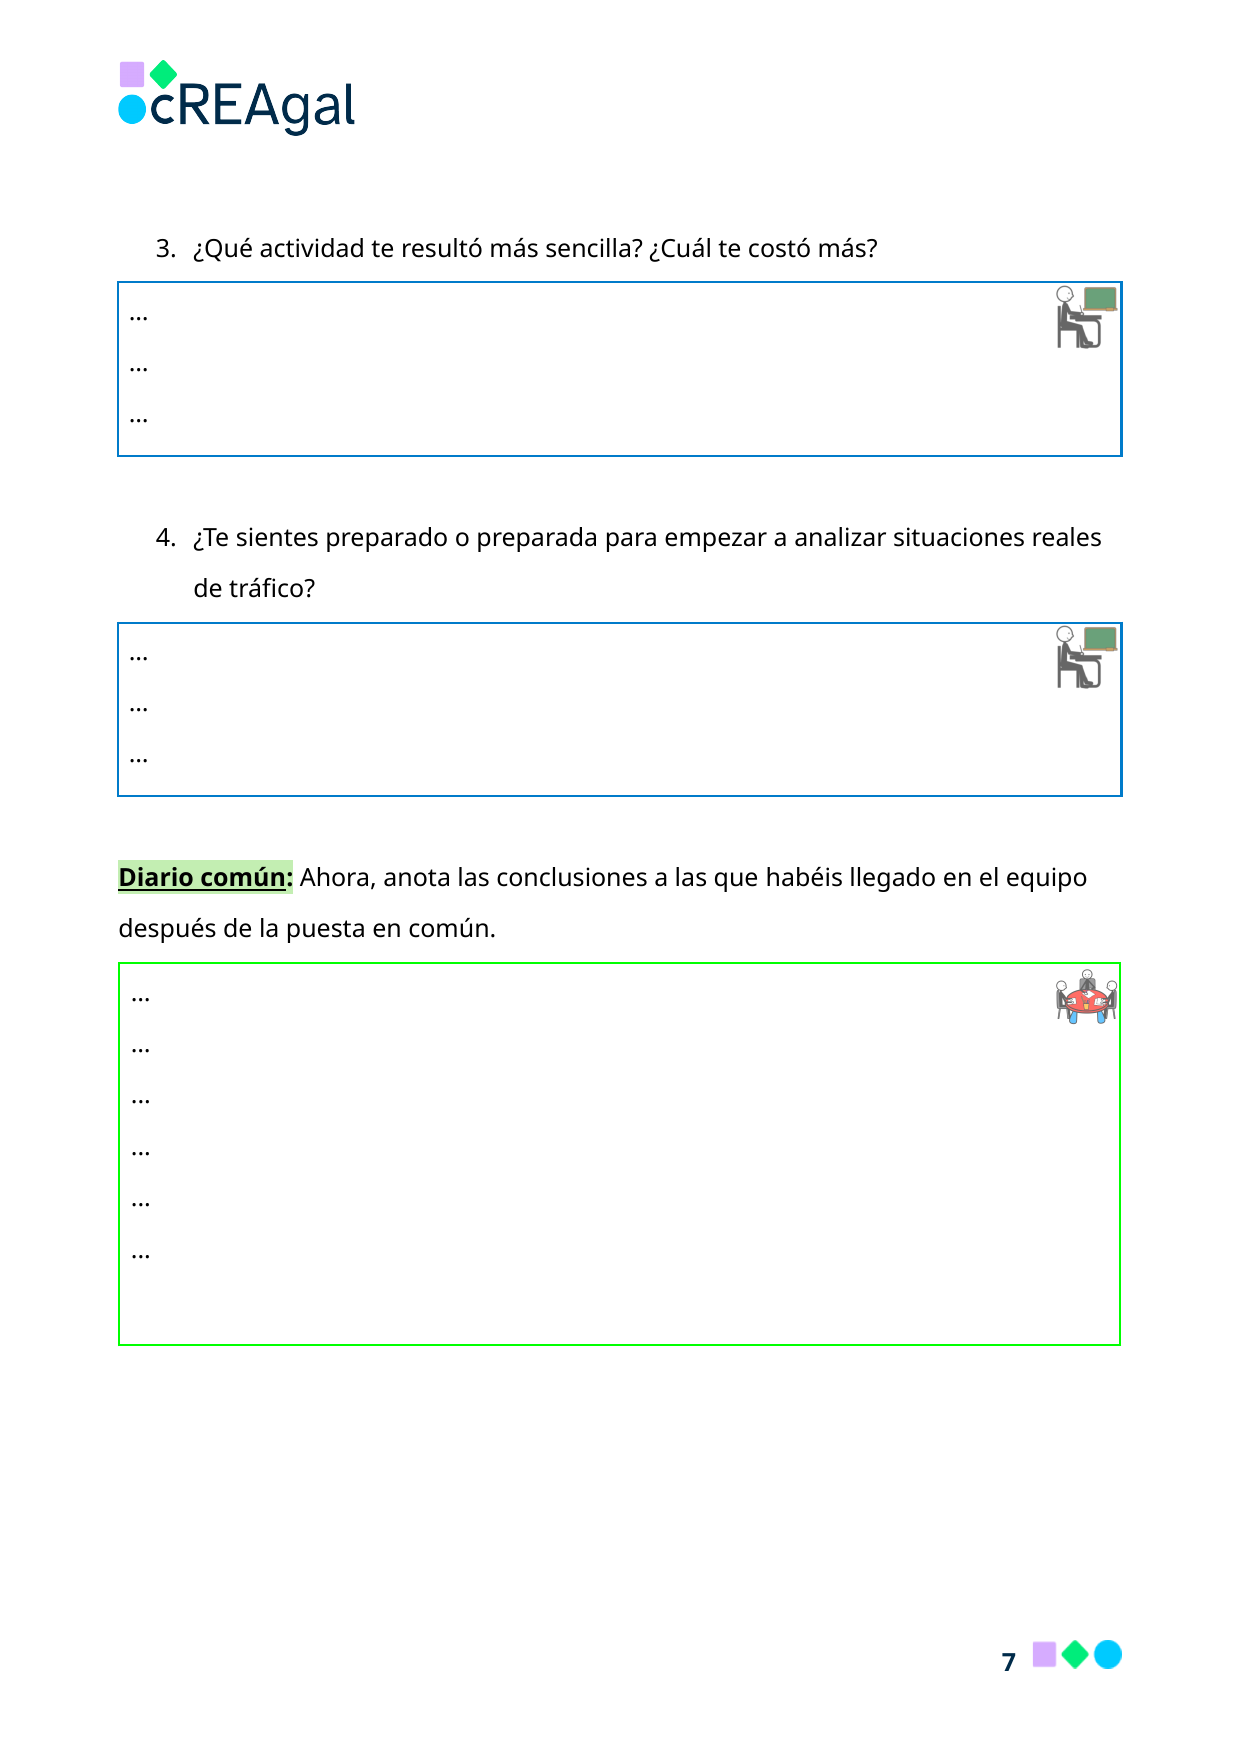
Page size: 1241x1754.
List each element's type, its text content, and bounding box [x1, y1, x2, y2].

table_header … … … [119, 283, 1120, 454]
list ¿Te sientes preparado o preparada para empezar a analizar situaciones reales de tráfico? [156, 519, 1122, 604]
list ¿Qué actividad te resultó más sencilla? ¿Cuál te costó más? [156, 230, 1122, 264]
picture [118, 60, 355, 136]
table_header … … ... ... ... ... [120, 964, 1119, 1344]
text Diario común: Ahora, anota las conclusiones a las que habéis llegado en el equipo después de la puesta en común. [118, 860, 1122, 945]
picture [1111, 1657, 1122, 1669]
table_header … … … [119, 624, 1120, 795]
picture [1112, 1640, 1122, 1651]
picture [1032, 1640, 1105, 1669]
